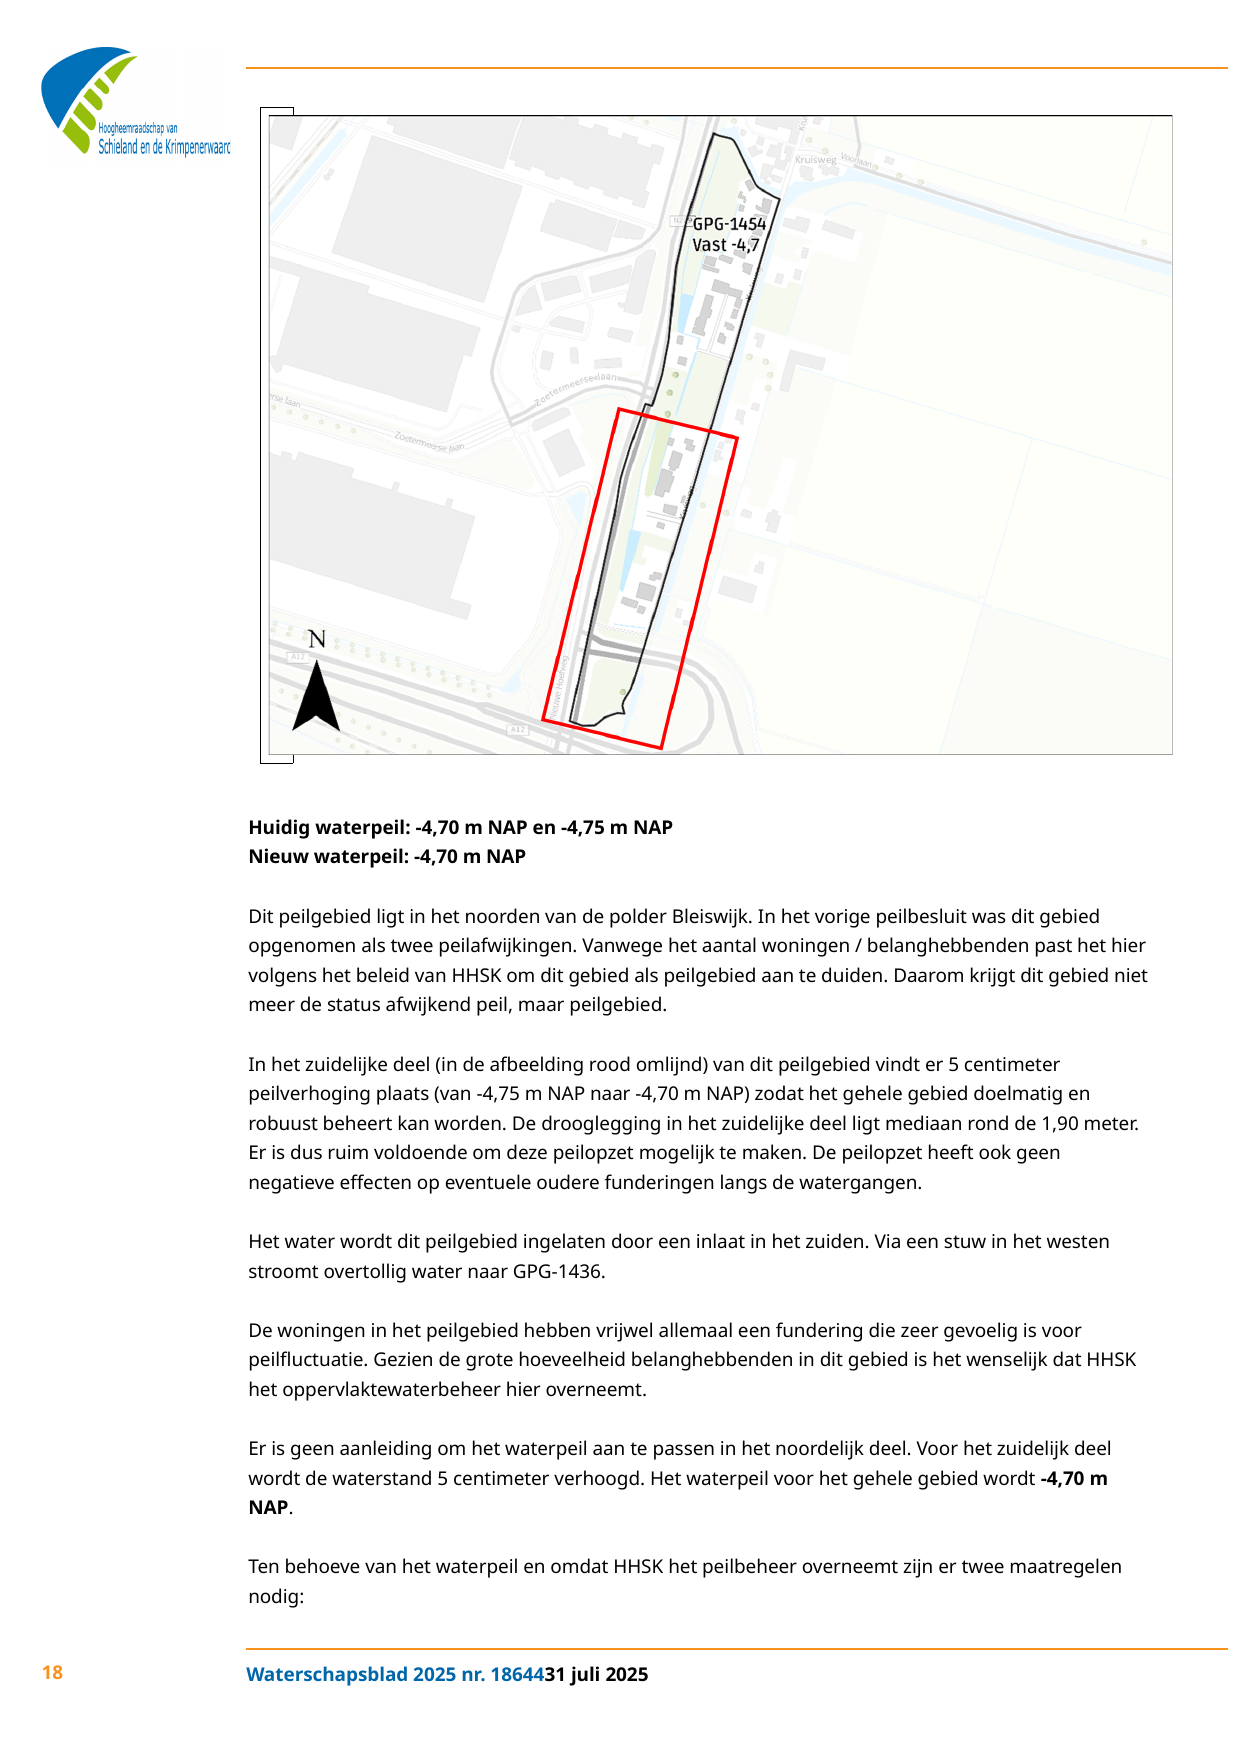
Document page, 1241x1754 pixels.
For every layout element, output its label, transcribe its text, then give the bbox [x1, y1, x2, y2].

text Huidig waterpeil: -4,70 m NAP en -4,75 m NAP [248, 814, 1152, 840]
text Nieuw waterpeil: -4,70 m NAP [248, 844, 1152, 869]
text Dit peilgebied ligt in het noorden van de polder Bleiswijk. In het vorige peilbesluit was dit gebied opgenomen als twee peilafwijkingen. Vanwege het aantal woningen / belanghebbenden past het hier volgens het beleid van HHSK om dit gebied als peilgebied aan te duiden. Daarom krijgt dit gebied niet meer de status afwijkend peil, maar peilgebied. [248, 903, 1152, 1017]
text Er is geen aanleiding om het waterpeil aan te passen in het noordelijk deel. Voor het zuidelijk deel wordt de waterstand 5 centimeter verhoogd. Het waterpeil voor het gehele gebied wordt -4,70 m NAP. [248, 1435, 1152, 1520]
picture [41, 47, 231, 172]
text Ten behoeve van het waterpeil en omdat HHSK het peilbeheer overneemt zijn er twee maatregelen nodig: [248, 1554, 1152, 1609]
text Het water wordt dit peilgebied ingelaten door een inlaat in het zuiden. Via een stuw in het westen stroomt overtollig water naar GPG-1436. [248, 1228, 1152, 1283]
text In het zuidelijke deel (in de afbeelding rood omlijnd) van dit peilgebied vindt er 5 centimeter peilverhoging plaats (van -4,75 m NAP naar -4,70 m NAP) zodat het gehele gebied doelmatig en robuust beheert kan worden. De drooglegging in het zuidelijke deel ligt mediaan rond de 1,90 meter. Er is dus ruim voldoende om deze peilopzet mogelijk te maken. De peilopzet heeft ook geen negatieve effecten op eventuele oudere funderingen langs de watergangen. [248, 1051, 1152, 1195]
picture [268, 115, 1173, 755]
text De woningen in het peilgebied hebben vrijwel allemaal een fundering die zeer gevoelig is voor peilfluctuatie. Gezien de grote hoeveelheid belanghebbenden in dit gebied is het wenselijk dat HHSK het oppervlaktewaterbeheer hier overneemt. [248, 1317, 1152, 1402]
